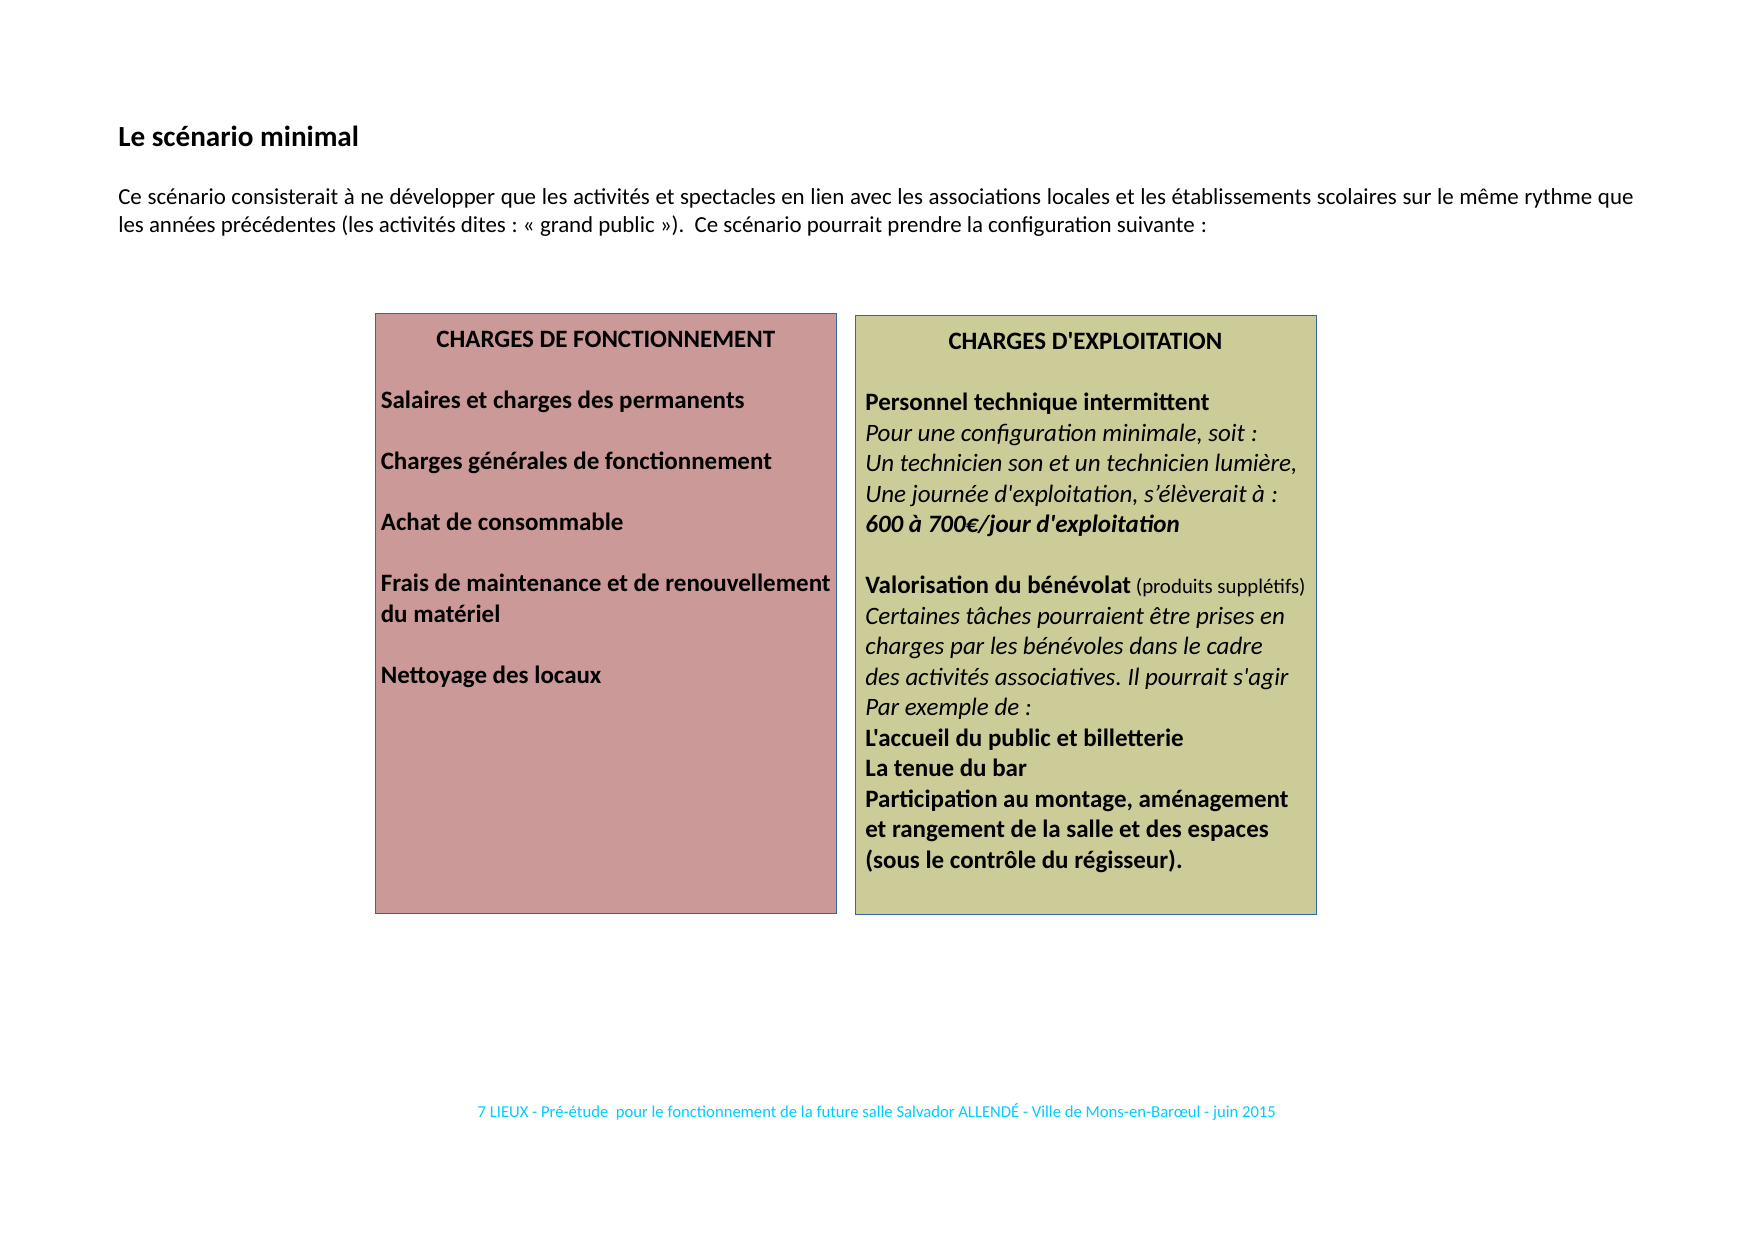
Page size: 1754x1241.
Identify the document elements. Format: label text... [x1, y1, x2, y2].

text Ce scénario consisterait à ne développer que les activités et spectacles en lien avec les associations locales et les établissements scolaires sur le même rythme que les années précédentes (les activités dites : « grand public »). Ce scénario pourrait prendre la configuration suivante : [118, 182, 1636, 238]
text Le scénario minimal [118, 118, 1636, 154]
